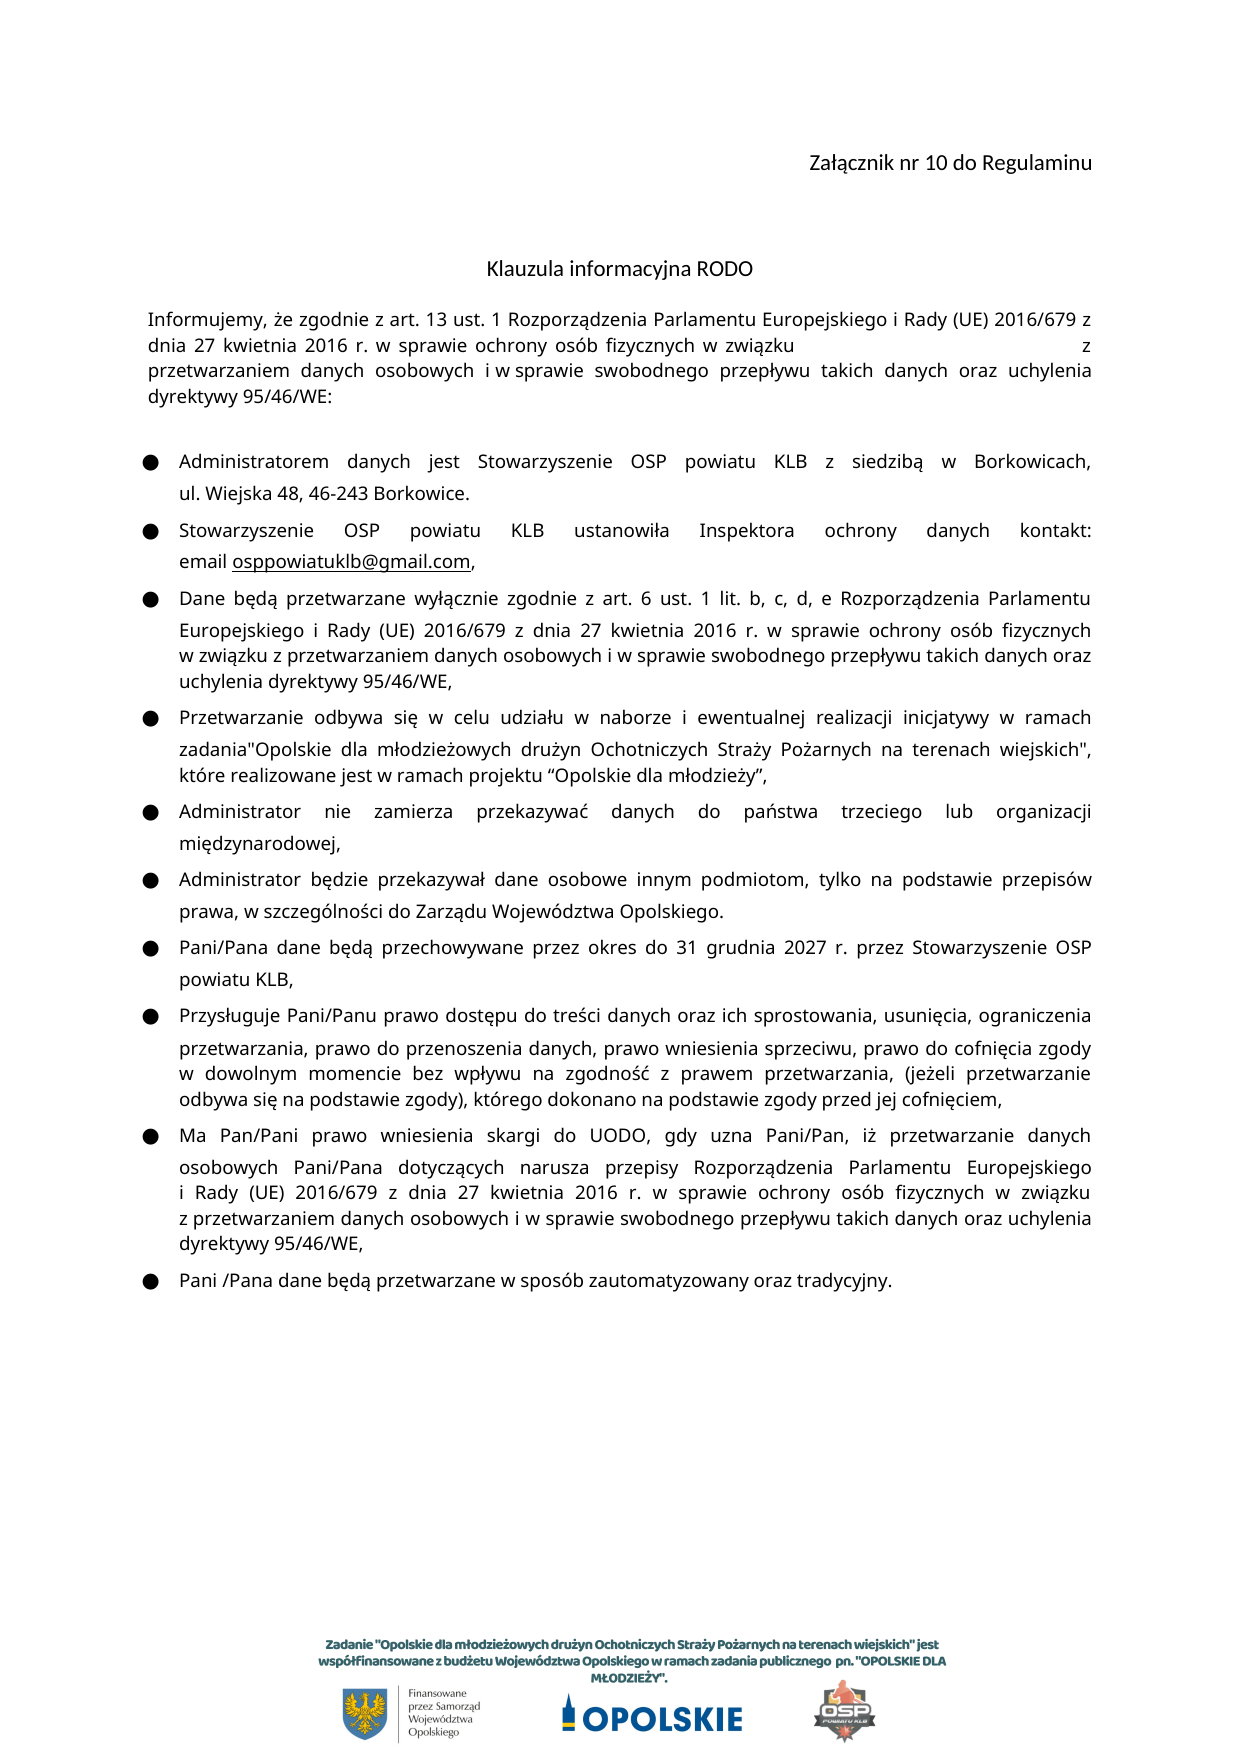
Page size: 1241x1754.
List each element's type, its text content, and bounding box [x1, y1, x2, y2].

picture [299, 1631, 959, 1691]
list Pani /Pana dane będą przetwarzane w sposób zautomatyzowany oraz tradycyjny. [141, 1256, 1093, 1299]
list Stowarzyszenie OSP powiatu KLB ustanowiła Inspektora ochrony danych kontakt: email osppowiatuklb@gmail.com, [141, 506, 1093, 574]
list Ma Pan/Pani prawo wniesienia skargi do UODO, gdy uzna Pani/Pan, iż przetwarzanie danych osobowych Pani/Pana dotyczących narusza przepisy Rozporządzenia Parlamentu Europejskiego i Rady (UE) 2016/679 z dnia 27 kwietnia 2016 r. w sprawie ochrony osób fizycznych w związku z przetwarzaniem danych osobowych i w sprawie swobodnego przepływu takich danych oraz uchylenia dyrektywy 95/46/WE, [141, 1111, 1093, 1256]
text Informujemy, że zgodnie z art. 13 ust. 1 Rozporządzenia Parlamentu Europejskiego i Rady (UE) 2016/679 z dnia 27 kwietnia 2016 r. w sprawie ochrony osób fizycznych w związku z przetwarzaniem danych osobowych i w sprawie swobodnego przepływu takich danych oraz uchylenia dyrektywy 95/46/WE: [148, 307, 1093, 409]
list Administrator będzie przekazywał dane osobowe innym podmiotom, tylko na podstawie przepisów prawa, w szczególności do Zarządu Województwa Opolskiego. [141, 856, 1093, 924]
list Przysługuje Pani/Panu prawo dostępu do treści danych oraz ich sprostowania, usunięcia, ograniczenia przetwarzania, prawo do przenoszenia danych, prawo wniesienia sprzeciwu, prawo do cofnięcia zgody w dowolnym momencie bez wpływu na zgodność z prawem przetwarzania, (jeżeli przetwarzanie odbywa się na podstawie zgody), którego dokonano na podstawie zgody przed jej cofnięciem, [141, 992, 1093, 1111]
list Administrator nie zamierza przekazywać danych do państwa trzeciego lub organizacji międzynarodowej, [141, 787, 1093, 856]
text Klauzula informacyjna RODO [148, 254, 1093, 282]
list Przetwarzanie odbywa się w celu udziału w naborze i ewentualnej realizacji inicjatywy w ramach zadania"Opolskie dla młodzieżowych drużyn Ochotniczych Straży Pożarnych na terenach wiejskich", które realizowane jest w ramach projektu “Opolskie dla młodzieży”, [141, 694, 1093, 787]
list Dane będą przetwarzane wyłącznie zgodnie z art. 6 ust. 1 lit. b, c, d, e Rozporządzenia Parlamentu Europejskiego i Rady (UE) 2016/679 z dnia 27 kwietnia 2016 r. w sprawie ochrony osób fizycznych w związku z przetwarzaniem danych osobowych i w sprawie swobodnego przepływu takich danych oraz uchylenia dyrektywy 95/46/WE, [141, 574, 1093, 694]
text Załącznik nr 10 do Regulaminu [148, 148, 1093, 176]
list Administratorem danych jest Stowarzyszenie OSP powiatu KLB z siedzibą w Borkowicach, ul. Wiejska 48, 46-243 Borkowice. [141, 438, 1093, 506]
list Pani/Pana dane będą przechowywane przez okres do 31 grudnia 2027 r. przez Stowarzyszenie OSP powiatu KLB, [141, 924, 1093, 992]
